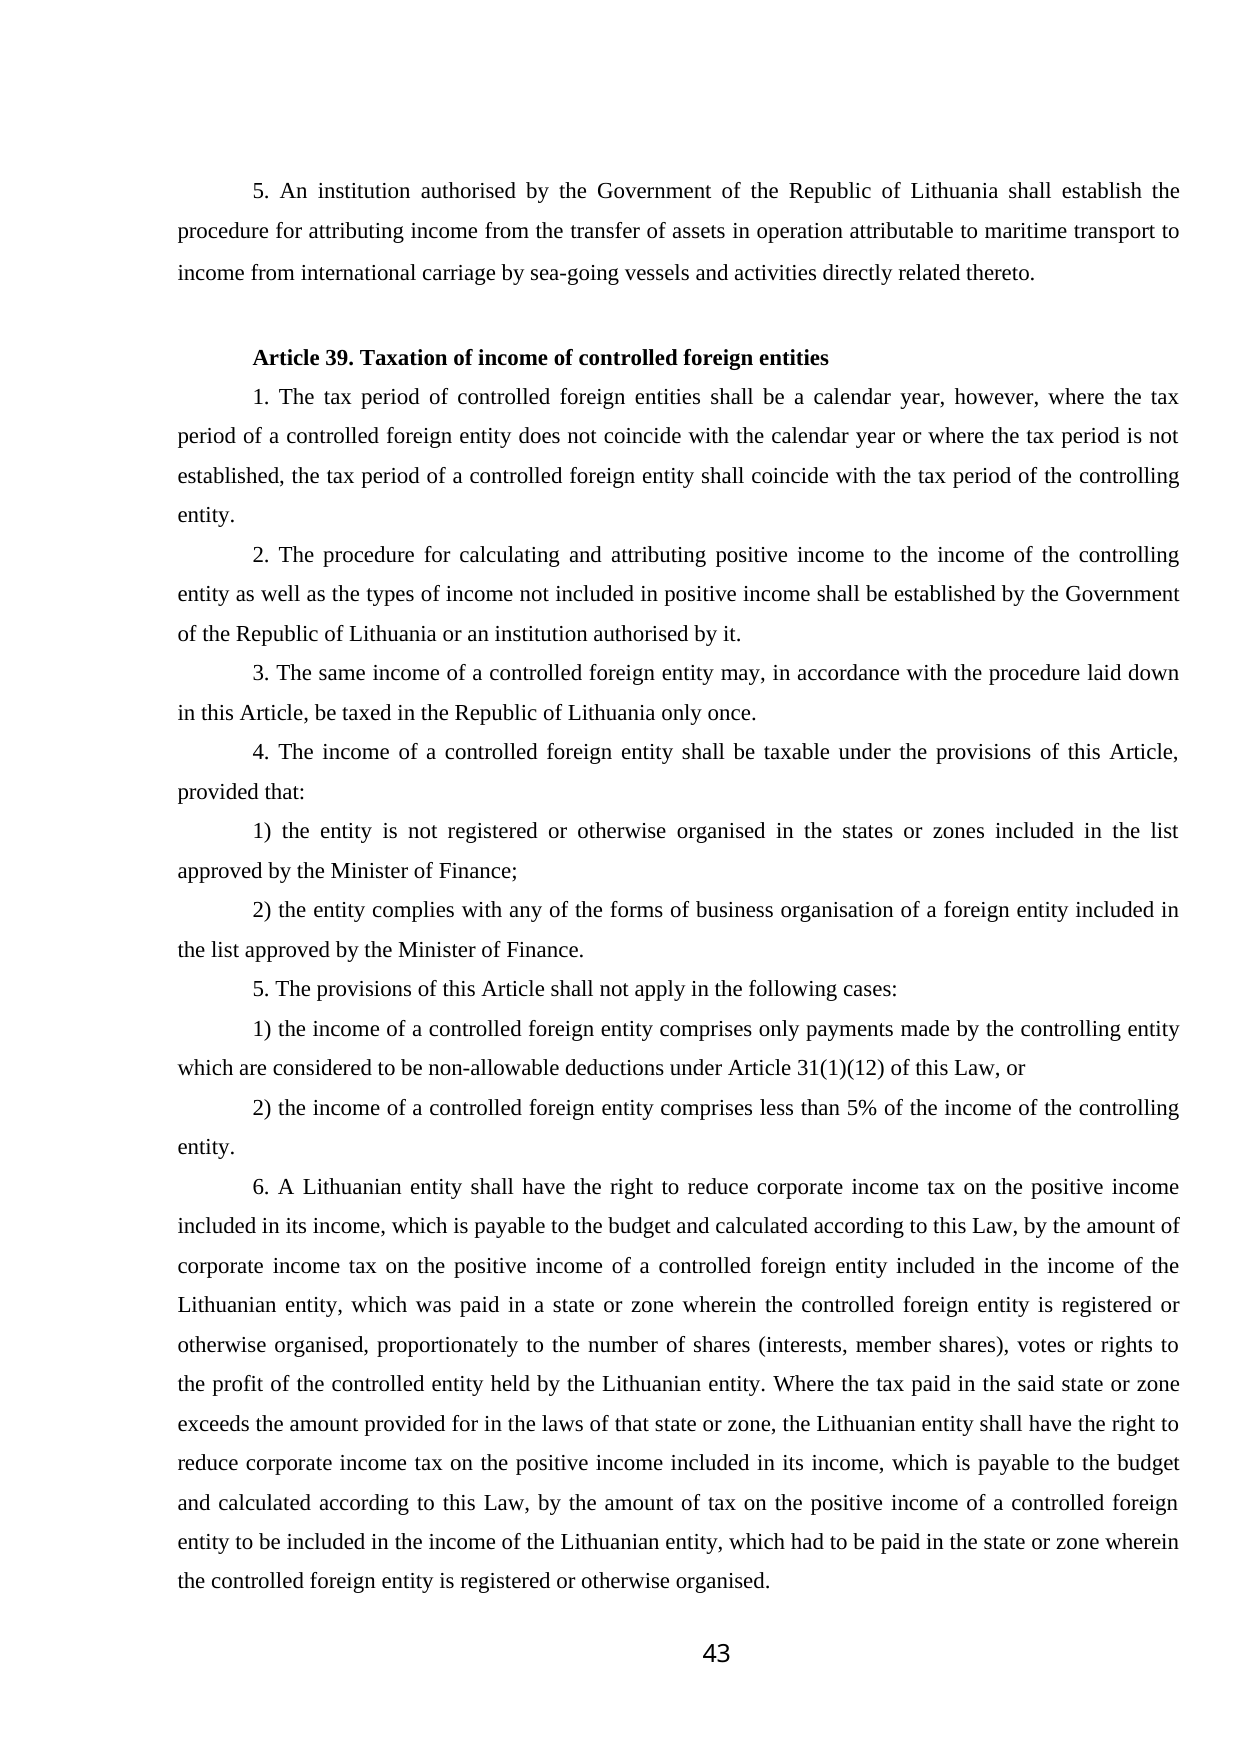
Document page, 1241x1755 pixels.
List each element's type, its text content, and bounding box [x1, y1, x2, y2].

text 2) the entity complies with any of the forms of business organisation of a foreign entity included in the list approved by the Minister of Finance. [177, 896, 1181, 962]
text Article 39. Taxation of income of controlled foreign entities [177, 344, 1181, 370]
text 3. The same income of a controlled foreign entity may, in accordance with the procedure laid down in this Article, be taxed in the Republic of Lithuania only once. [177, 659, 1181, 725]
text 5. An institution authorised by the Government of the Republic of Lithuania shall establish the procedure for attributing income from the transfer of assets in operation attributable to maritime transport to income from international carriage by sea-going vessels and activities directly related thereto. [177, 177, 1181, 286]
text 5. The provisions of this Article shall not apply in the following cases: [177, 975, 1181, 1002]
text 1) the entity is not registered or otherwise organised in the states or zones included in the list approved by the Minister of Finance; [177, 817, 1181, 883]
text 1. The tax period of controlled foreign entities shall be a calendar year, however, where the tax period of a controlled foreign entity does not coincide with the calendar year or where the tax period is not established, the tax period of a controlled foreign entity shall coincide with the tax period of the controlling entity. [177, 383, 1181, 528]
text 6. A Lithuanian entity shall have the right to reduce corporate income tax on the positive income included in its income, which is payable to the budget and calculated according to this Law, by the amount of corporate income tax on the positive income of a controlled foreign entity included in the income of the Lithuanian entity, which was paid in a state or zone wherein the controlled foreign entity is registered or otherwise organised, proportionately to the number of shares (interests, member shares), votes or rights to the profit of the controlled entity held by the Lithuanian entity. Where the tax paid in the said state or zone exceeds the amount provided for in the laws of that state or zone, the Lithuanian entity shall have the right to reduce corporate income tax on the positive income included in its income, which is payable to the budget and calculated according to this Law, by the amount of tax on the positive income of a controlled foreign entity to be included in the income of the Lithuanian entity, which had to be paid in the state or zone wherein the controlled foreign entity is registered or otherwise organised. [177, 1173, 1181, 1594]
text 2. The procedure for calculating and attributing positive income to the income of the controlling entity as well as the types of income not included in positive income shall be established by the Government of the Republic of Lithuania or an institution authorised by it. [177, 541, 1181, 646]
text 2) the income of a controlled foreign entity comprises less than 5% of the income of the controlling entity. [177, 1094, 1181, 1159]
text 1) the income of a controlled foreign entity comprises only payments made by the controlling entity which are considered to be non-allowable deductions under Article 31(1)(12) of this Law, or [177, 1015, 1181, 1081]
text 4. The income of a controlled foreign entity shall be taxable under the provisions of this Article, provided that: [177, 738, 1181, 804]
